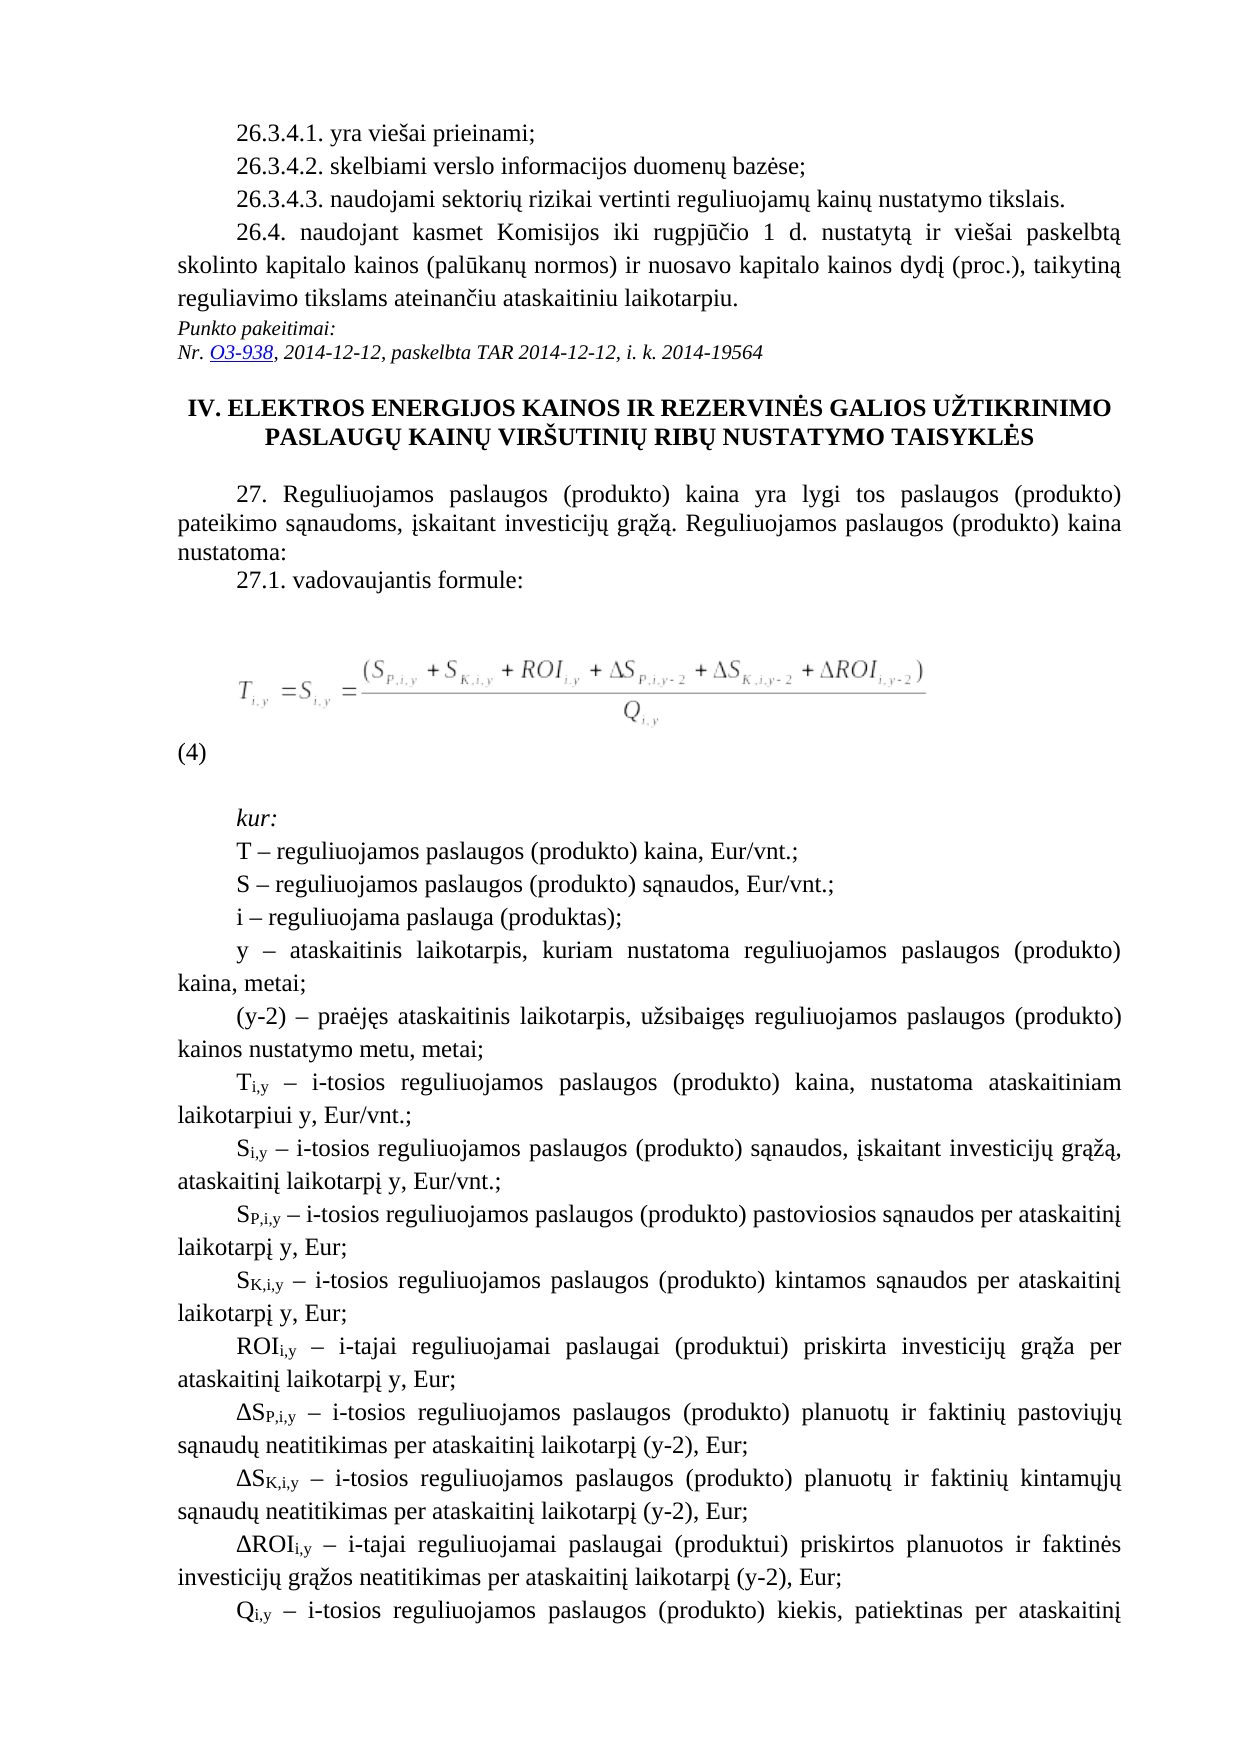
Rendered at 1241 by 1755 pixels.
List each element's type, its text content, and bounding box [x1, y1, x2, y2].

text Ti,y – i-tosios reguliuojamos paslaugos (produkto) kaina, nustatoma ataskaitiniam laikotarpiui y, Eur/vnt.; [177, 1067, 1122, 1129]
text 27.1. vadovaujantis formule: [177, 566, 1122, 594]
text Si,y – i-tosios reguliuojamos paslaugos (produkto) sąnaudos, įskaitant investicijų grąžą, ataskaitinį laikotarpį y, Eur/vnt.; [177, 1133, 1122, 1195]
text (4) [177, 632, 1122, 766]
text SP,i,y – i-tosios reguliuojamos paslaugos (produkto) pastoviosios sąnaudos per ataskaitinį laikotarpį y, Eur; [177, 1199, 1122, 1261]
text ROIi,y – i-tajai reguliuojamai paslaugai (produktui) priskirta investicijų grąža per ataskaitinį laikotarpį y, Eur; [177, 1331, 1122, 1393]
text ∆SK,i,y – i-tosios reguliuojamos paslaugos (produkto) planuotų ir faktinių kintamųjų sąnaudų neatitikimas per ataskaitinį laikotarpį (y-2), Eur; [177, 1463, 1122, 1525]
text 27. Reguliuojamos paslaugos (produkto) kaina yra lygi tos paslaugos (produkto) pateikimo sąnaudoms, įskaitant investicijų grąžą. Reguliuojamos paslaugos (produkto) kaina nustatoma: [177, 479, 1122, 566]
text SK,i,y – i-tosios reguliuojamos paslaugos (produkto) kintamos sąnaudos per ataskaitinį laikotarpį y, Eur; [177, 1265, 1122, 1327]
text Nr. O3-938, 2014-12-12, paskelbta TAR 2014-12-12, i. k. 2014-19564 [177, 340, 1122, 364]
text IV. ELEKTROS ENERGIJOS KAINOS IR REZERVINĖS GALIOS UŽTIKRINIMO PASLAUGŲ KAINŲ VIRŠUTINIŲ RIBŲ NUSTATYMO TAISYKLĖS [177, 393, 1122, 451]
text 26.3.4.1. yra viešai prieinami; [177, 118, 1122, 147]
text ∆SP,i,y – i-tosios reguliuojamos paslaugos (produkto) planuotų ir faktinių pastoviųjų sąnaudų neatitikimas per ataskaitinį laikotarpį (y-2), Eur; [177, 1397, 1122, 1459]
text ∆ROIi,y – i-tajai reguliuojamai paslaugai (produktui) priskirtos planuotos ir faktinės investicijų grąžos neatitikimas per ataskaitinį laikotarpį (y-2), Eur; [177, 1529, 1122, 1591]
text Punkto pakeitimai: [177, 316, 1122, 340]
text S – reguliuojamos paslaugos (produkto) sąnaudos, Eur/vnt.; [177, 869, 1122, 898]
text (y-2) – praėjęs ataskaitinis laikotarpis, užsibaigęs reguliuojamos paslaugos (produkto) kainos nustatymo metu, metai; [177, 1001, 1122, 1063]
text 26.4. naudojant kasmet Komisijos iki rugpjūčio 1 d. nustatytą ir viešai paskelbtą skolinto kapitalo kainos (palūkanų normos) ir nuosavo kapitalo kainos dydį (proc.), taikytiną reguliavimo tikslams ateinančiu ataskaitiniu laikotarpiu. [177, 217, 1122, 312]
text T – reguliuojamos paslaugos (produkto) kaina, Eur/vnt.; [177, 836, 1122, 864]
text Qi,y – i-tosios reguliuojamos paslaugos (produkto) kiekis, patiektinas per ataskaitinį [177, 1595, 1122, 1624]
text y – ataskaitinis laikotarpis, kuriam nustatoma reguliuojamos paslaugos (produkto) kaina, metai; [177, 935, 1122, 997]
text kur: [177, 803, 1122, 832]
text 26.3.4.2. skelbiami verslo informacijos duomenų bazėse; [177, 151, 1122, 180]
text i – reguliuojama paslauga (produktas); [177, 902, 1122, 931]
text 26.3.4.3. naudojami sektorių rizikai vertinti reguliuojamų kainų nustatymo tikslais. [177, 184, 1122, 213]
